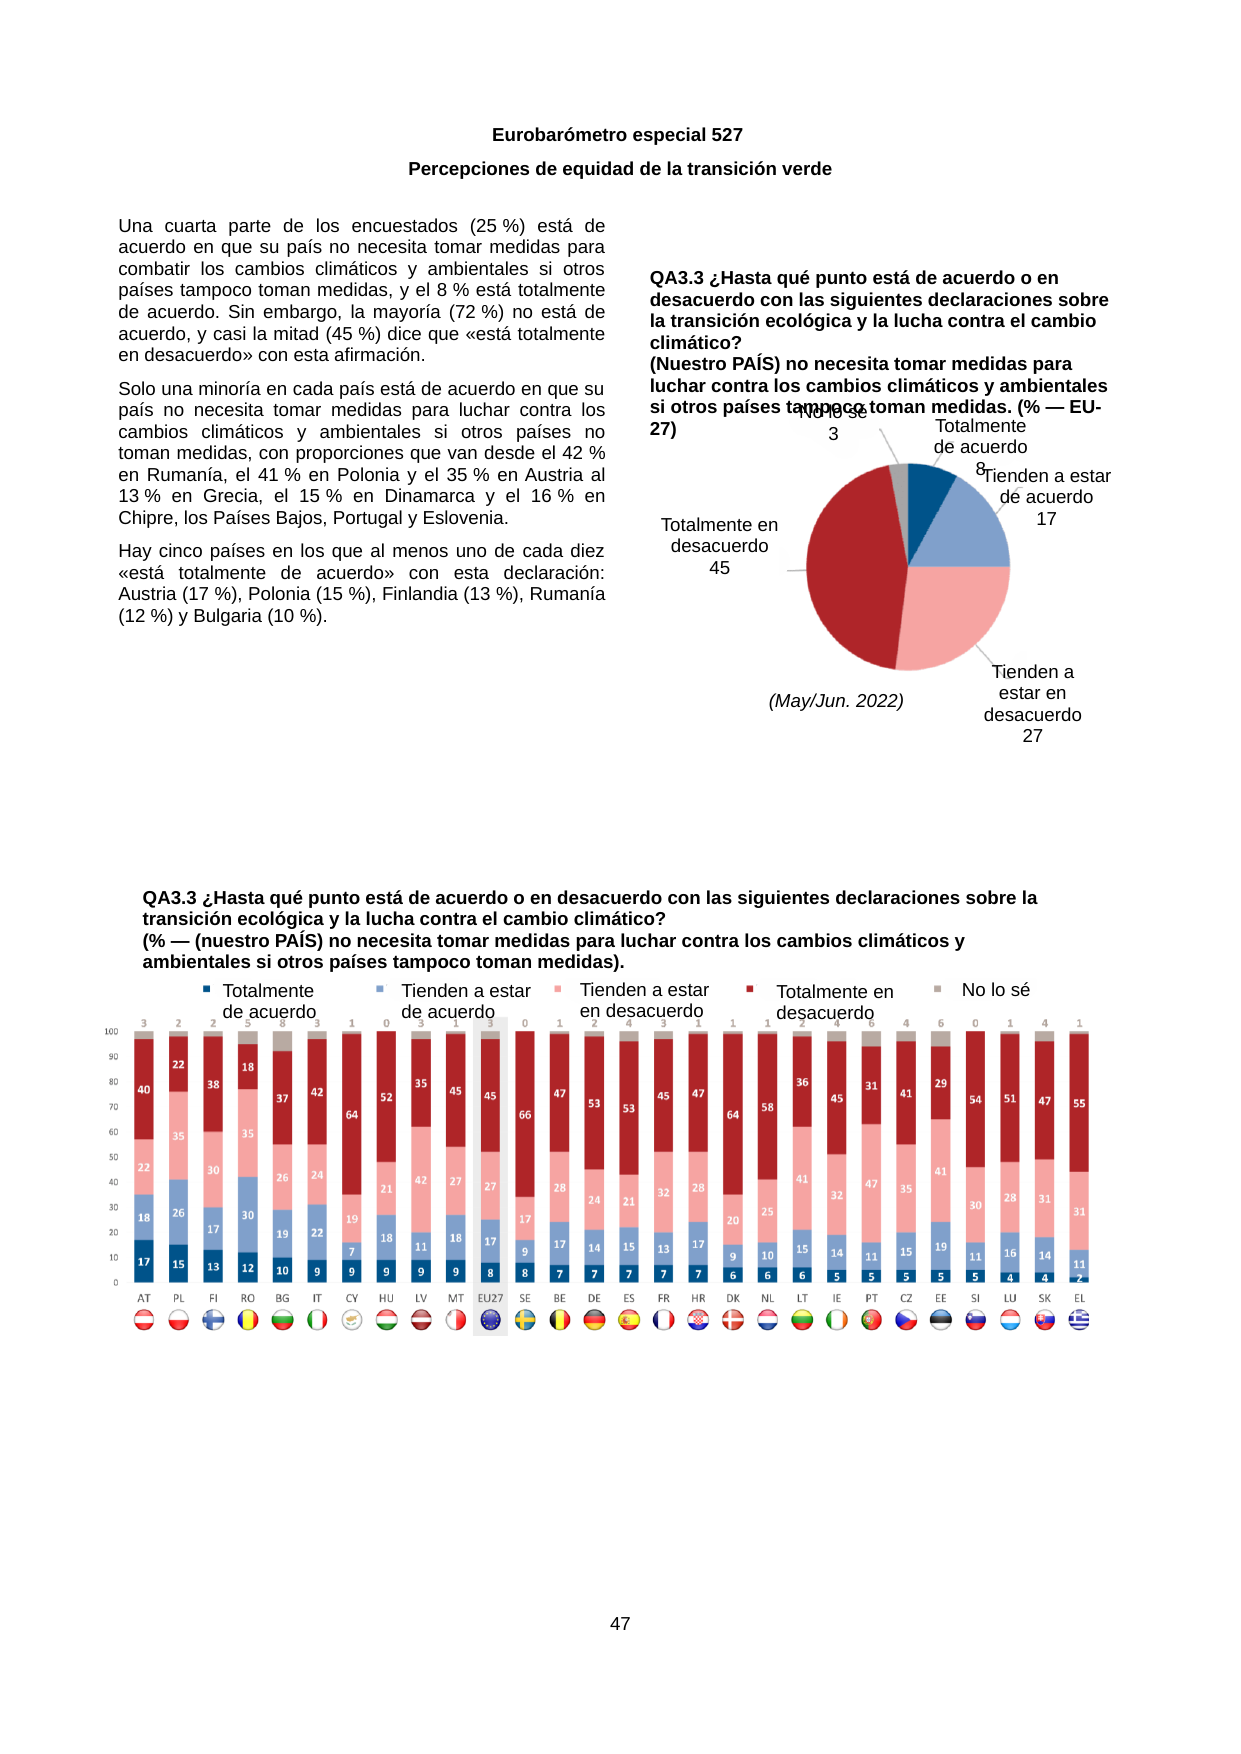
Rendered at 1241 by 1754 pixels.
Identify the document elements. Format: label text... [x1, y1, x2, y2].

picture [779, 418, 1027, 691]
text Una cuarta parte de los encuestados (25 %) está de acuerdo en que su país no necesita tomar medidas para combatir los cambios climáticos y ambientales si otros países tampoco toman medidas, y el 8 % está totalmente de acuerdo. Sin embargo, la mayoría (72 %) no está de acuerdo, y casi la mitad (45 %) dice que «está totalmente en desacuerdo» con esta afirmación. [118, 214, 605, 365]
picture [99, 978, 1089, 1336]
text Solo una minoría en cada país está de acuerdo en que su país no necesita tomar medidas para luchar contra los cambios climáticos y ambientales si otros países no toman medidas, con proporciones que van desde el 42 % en Rumanía, el 41 % en Polonia y el 35 % en Austria al 13 % en Grecia, el 15 % en Dinamarca y el 16 % en Chipre, los Países Bajos, Portugal y Eslovenia. [118, 377, 605, 528]
text Hay cinco países en los que al menos uno de cada diez «está totalmente de acuerdo» con esta declaración: Austria (17 %), Polonia (15 %), Finlandia (13 %), Rumanía (12 %) y Bulgaria (10 %). [118, 540, 605, 626]
picture [1020, 444, 1025, 452]
